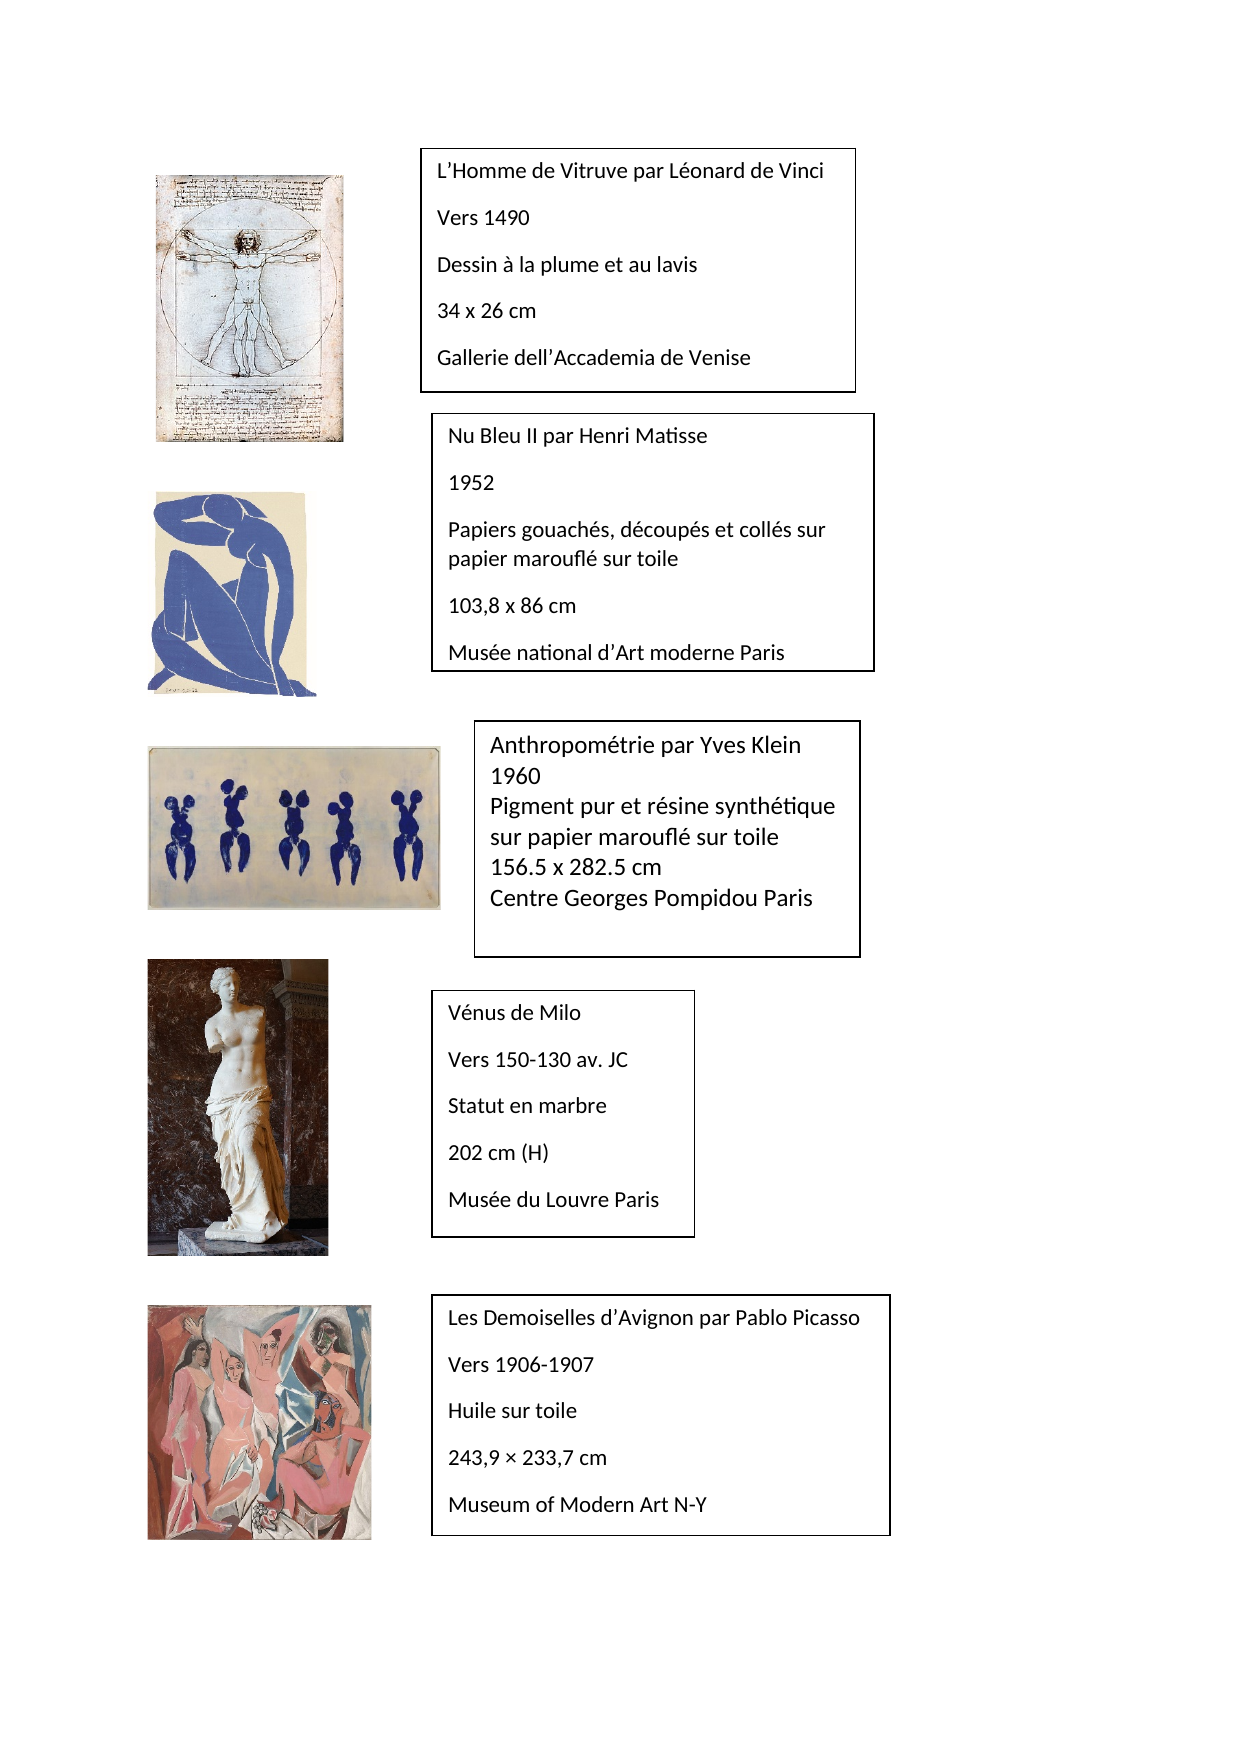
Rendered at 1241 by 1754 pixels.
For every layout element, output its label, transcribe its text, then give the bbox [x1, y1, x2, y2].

text 156.5 x 282.5 cm [490, 851, 844, 882]
text Les Demoiselles d’Avignon par Pablo Picasso [448, 1303, 874, 1331]
text Musée national d’Art moderne Paris [448, 638, 858, 663]
text Statut en marbre [448, 1092, 679, 1120]
text Vénus de Milo [448, 998, 679, 1027]
text 202 cm (H) [448, 1138, 679, 1166]
text Anthropométrie par Yves Klein [490, 729, 844, 760]
text Nu Bleu II par Henri Matisse [448, 422, 858, 449]
text Huile sur toile [448, 1397, 874, 1424]
text 1952 [448, 468, 858, 496]
text Vers 150-130 av. JC [448, 1045, 679, 1073]
text 34 x 26 cm [437, 296, 839, 324]
text 103,8 x 86 cm [448, 591, 858, 619]
text Dessin à la plume et au lavis [437, 250, 839, 278]
text 1960 [490, 760, 844, 790]
text 243,9 × 233,7 cm [448, 1443, 874, 1471]
text Museum of Modern Art N-Y [448, 1490, 874, 1518]
text Pigment pur et résine synthétique sur papier marouflé sur toile [490, 790, 844, 851]
text Vers 1906-1907 [448, 1350, 874, 1378]
text Centre Georges Pompidou Paris [490, 882, 844, 912]
text Vers 1490 [437, 203, 839, 231]
text Gallerie dell’Accademia de Venise [437, 343, 839, 371]
text Musée du Louvre Paris [448, 1185, 679, 1213]
text L’Homme de Vitruve par Léonard de Vinci [437, 157, 839, 185]
text Papiers gouachés, découpés et collés sur papier marouflé sur toile [448, 515, 858, 573]
